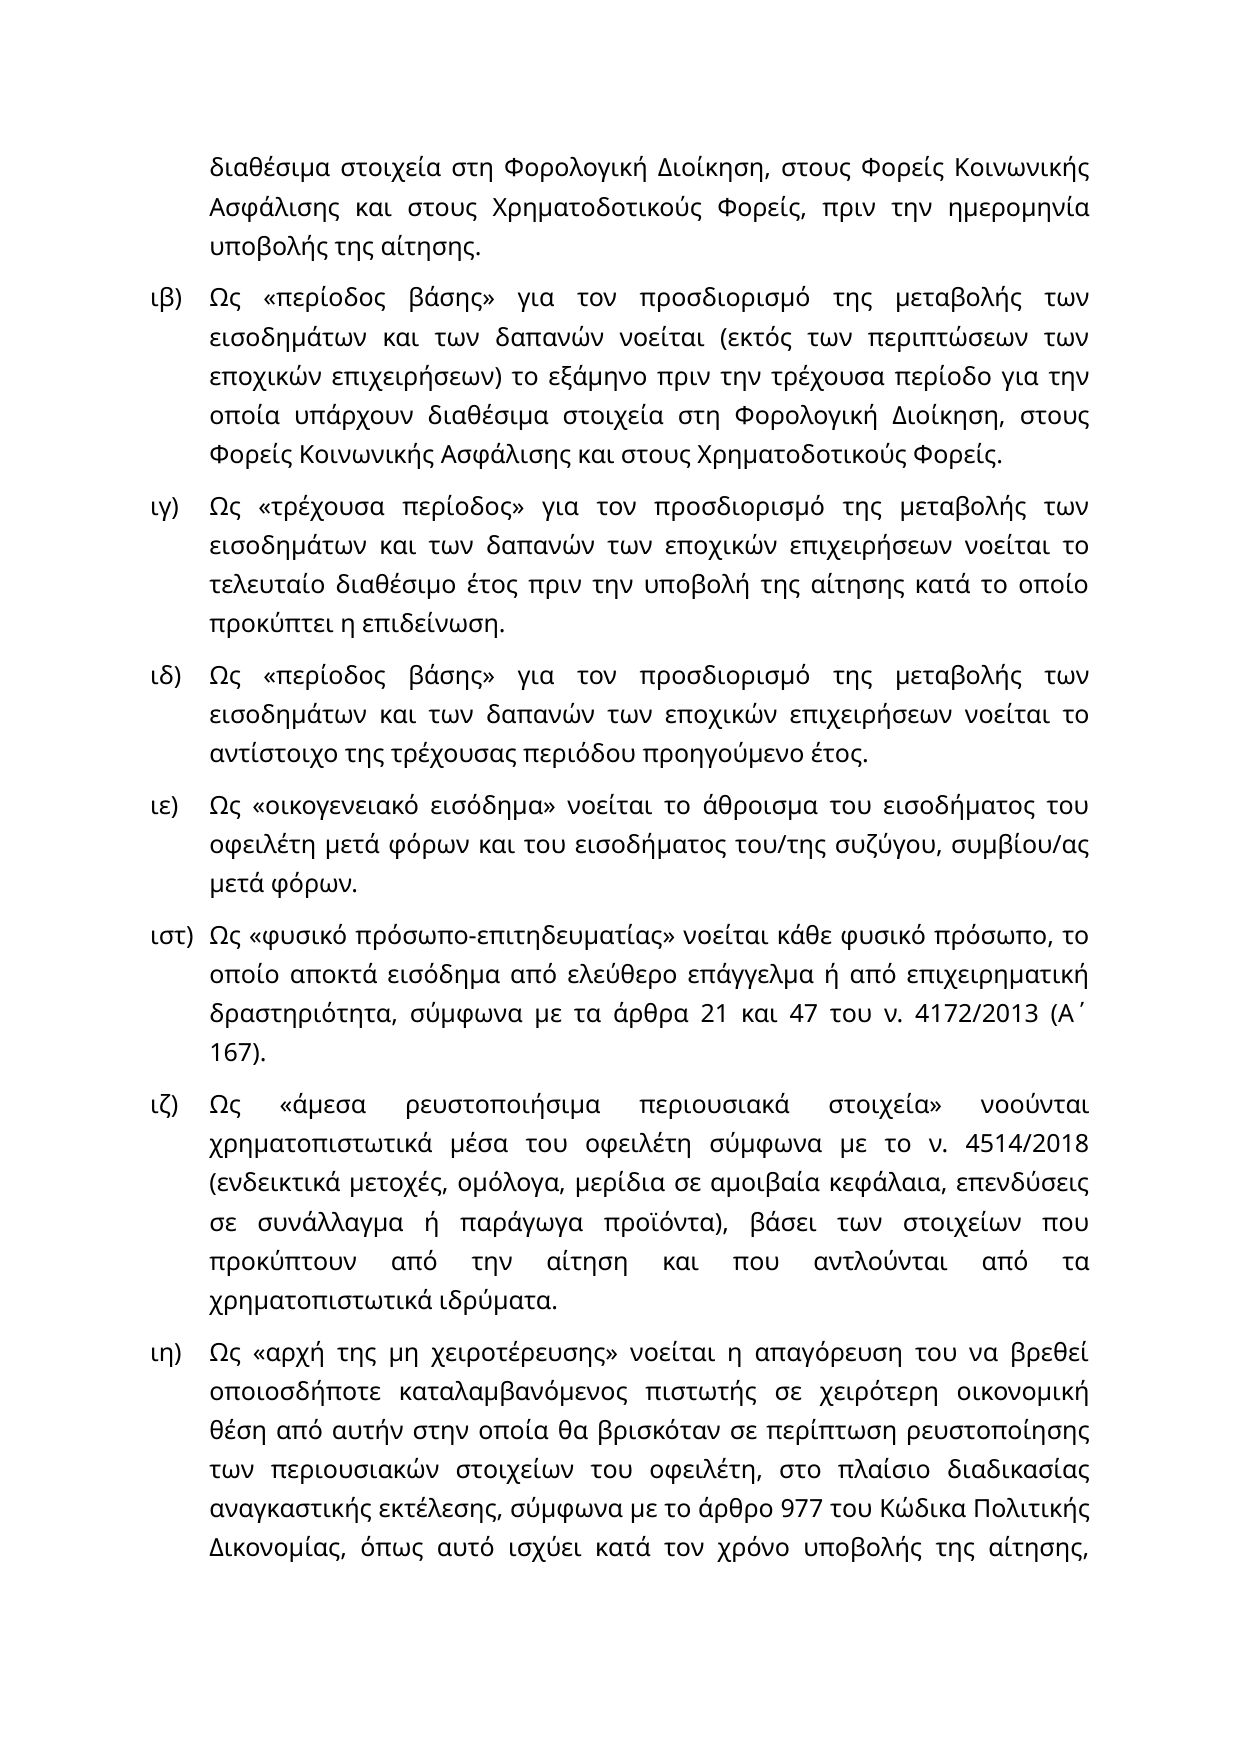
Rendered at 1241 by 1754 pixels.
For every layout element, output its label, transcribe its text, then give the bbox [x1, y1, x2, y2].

list διαθέσιμα στοιχεία στη Φορολογική Διοίκηση, στους Φορείς Κοινωνικής Ασφάλισης και στους Χρηματοδοτικούς Φορείς, πριν την ημερομηνία υποβολής της αίτησης. [150, 150, 1090, 262]
list ιγ) Ως «τρέχουσα περίοδος» για τον προσδιορισμό της μεταβολής των εισοδημάτων και των δαπανών των εποχικών επιχειρήσεων νοείται το τελευταίο διαθέσιμο έτος πριν την υποβολή της αίτησης κατά το οποίο προκύπτει η επιδείνωση. [150, 488, 1090, 640]
list ιζ) Ως «άμεσα ρευστοποιήσιμα περιουσιακά στοιχεία» νοούνται χρηματοπιστωτικά μέσα του οφειλέτη σύμφωνα με το ν. 4514/2018 (ενδεικτικά μετοχές, ομόλογα, μερίδια σε αμοιβαία κεφάλαια, επενδύσεις σε συνάλλαγμα ή παράγωγα προϊόντα), βάσει των στοιχείων που προκύπτουν από την αίτηση και που αντλούνται από τα χρηματοπιστωτικά ιδρύματα. [150, 1087, 1090, 1317]
list ιστ) Ως «φυσικό πρόσωπο-επιτηδευματίας» νοείται κάθε φυσικό πρόσωπο, το οποίο αποκτά εισόδημα από ελεύθερο επάγγελμα ή από επιχειρηματική δραστηριότητα, σύμφωνα με τα άρθρα 21 και 47 του ν. 4172/2013 (Α΄ 167). [150, 917, 1090, 1069]
list ιβ) Ως «περίοδος βάσης» για τον προσδιορισμό της μεταβολής των εισοδημάτων και των δαπανών νοείται (εκτός των περιπτώσεων των εποχικών επιχειρήσεων) το εξάμηνο πριν την τρέχουσα περίοδο για την οποία υπάρχουν διαθέσιμα στοιχεία στη Φορολογική Διοίκηση, στους Φορείς Κοινωνικής Ασφάλισης και στους Χρηματοδοτικούς Φορείς. [150, 280, 1090, 471]
list ιη) Ως «αρχή της μη χειροτέρευσης» νοείται η απαγόρευση του να βρεθεί οποιοσδήποτε καταλαμβανόμενος πιστωτής σε χειρότερη οικονομική θέση από αυτήν στην οποία θα βρισκόταν σε περίπτωση ρευστοποίησης των περιουσιακών στοιχείων του οφειλέτη, στο πλαίσιο διαδικασίας αναγκαστικής εκτέλεσης, σύμφωνα με το άρθρο 977 του Κώδικα Πολιτικής Δικονομίας, όπως αυτό ισχύει κατά τον χρόνο υποβολής της αίτησης, [150, 1334, 1090, 1564]
list ιδ) Ως «περίοδος βάσης» για τον προσδιορισμό της μεταβολής των εισοδημάτων και των δαπανών των εποχικών επιχειρήσεων νοείται το αντίστοιχο της τρέχουσας περιόδου προηγούμενο έτος. [150, 657, 1090, 770]
list ιε) Ως «οικογενειακό εισόδημα» νοείται το άθροισμα του εισοδήματος του οφειλέτη μετά φόρων και του εισοδήματος του/της συζύγου, συμβίου/ας μετά φόρων. [150, 787, 1090, 900]
